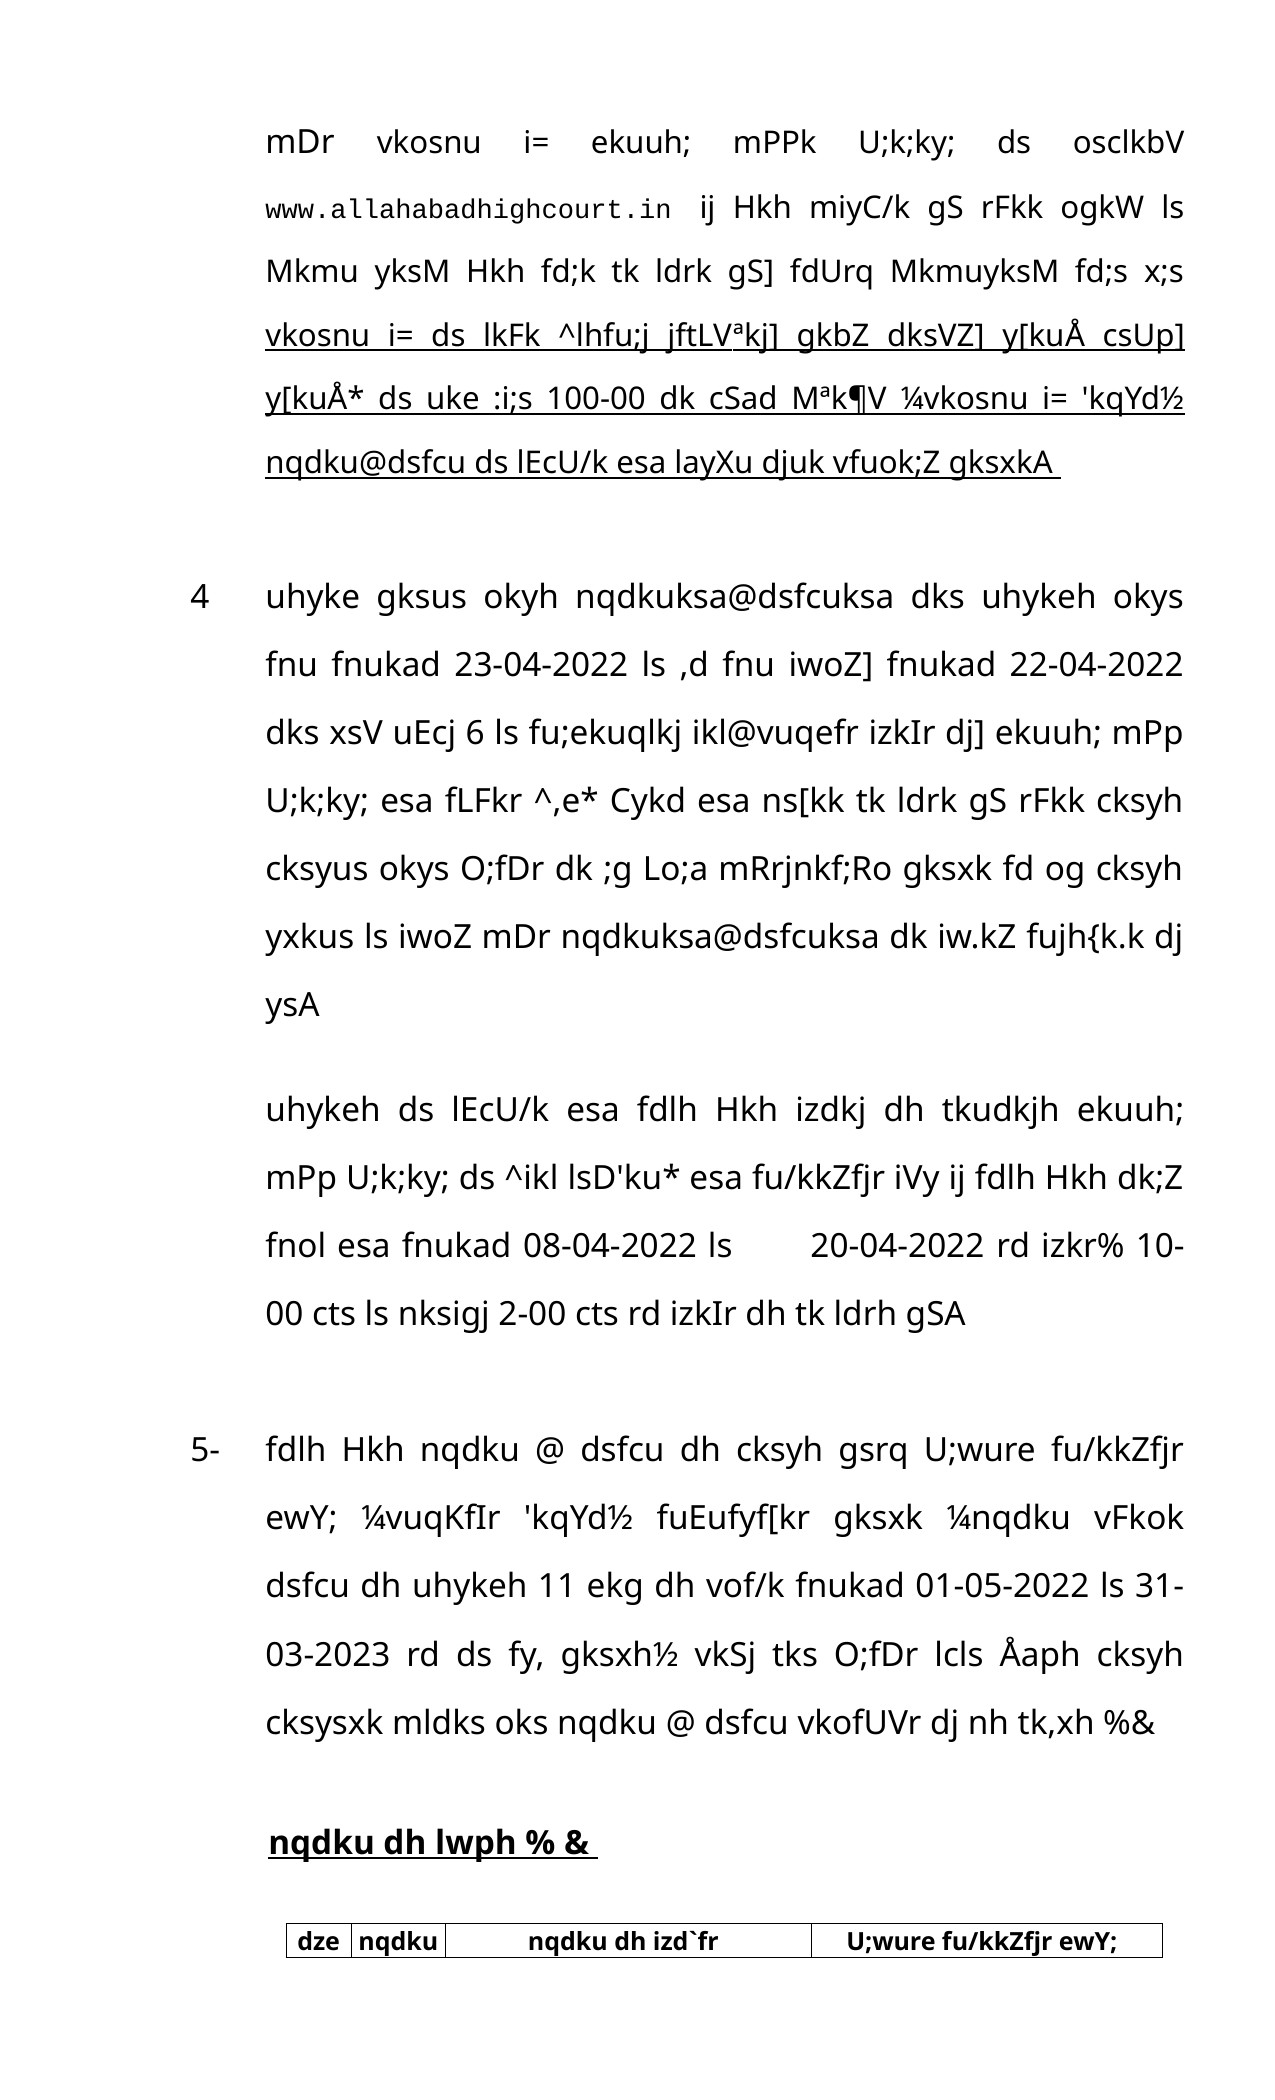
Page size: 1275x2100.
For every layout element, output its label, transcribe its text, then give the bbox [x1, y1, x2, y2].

table_header nqdku dh izd`fr [446, 1924, 811, 1957]
text nqdku dh lwph % & [268, 1819, 1185, 1864]
text mDr vkosnu i= ekuuh; mPPk U;k;ky; ds osclkbV www.allahabadhighcourt.in ij Hkh miyC/k gS rFkk ogkW ls Mkmu yksM Hkh fd;k tk ldrk gS] fdUrq MkmuyksM fd;s x;s vkosnu i= ds lkFk ^lhfu;j jftLVªkj] gkbZ dksVZ] y[kuÅ csUp] y[kuÅ* ds uke :i;s 100-00 dk cSad Mªk¶V ¼vkosnu i= 'kqYd½ nqdku@dsfcu ds lEcU/k esa layXu djuk vfuok;Z gksxkA [190, 118, 1185, 483]
table_header U;wure fu/kkZfjr ewY; [812, 1924, 1162, 1957]
table_header dze [287, 1924, 351, 1957]
text 4 uhyke gksus okyh nqdkuksa@dsfcuksa dks uhykeh okys fnu fnukad 23-04-2022 ls ,d fnu iwoZ] fnukad 22-04-2022 dks xsV uEcj 6 ls fu;ekuqlkj ikl@vuqefr izkIr dj] ekuuh; mPp U;k;ky; esa fLFkr ^,e* Cykd esa ns[kk tk ldrk gS rFkk cksyh cksyus okys O;fDr dk ;g Lo;a mRrjnkf;Ro gksxk fd og cksyh yxkus ls iwoZ mDr nqdkuksa@dsfcuksa dk iw.kZ fujh{k.k dj ysA [190, 572, 1185, 1027]
text uhykeh ds lEcU/k esa fdlh Hkh izdkj dh tkudkjh ekuuh; mPp U;k;ky; ds ^ikl lsD'ku* esa fu/kkZfjr iVy ij fdlh Hkh dk;Z fnol esa fnukad 08-04-2022 ls 20-04-2022 rd izkr% 10-00 cts ls nksigj 2-00 cts rd izkIr dh tk ldrh gSA [190, 1085, 1185, 1335]
text 5- fdlh Hkh nqdku @ dsfcu dh cksyh gsrq U;wure fu/kkZfjr ewY; ¼vuqKfIr 'kqYd½ fuEufyf[kr gksxk ¼nqdku vFkok dsfcu dh uhykeh 11 ekg dh vof/k fnukad 01-05-2022 ls 31-03-2023 rd ds fy, gksxh½ vkSj tks O;fDr lcls Åaph cksyh cksysxk mldks oks nqdku @ dsfcu vkofUVr dj nh tk,xh %& [190, 1426, 1185, 1744]
table_header nqdku [352, 1924, 445, 1957]
